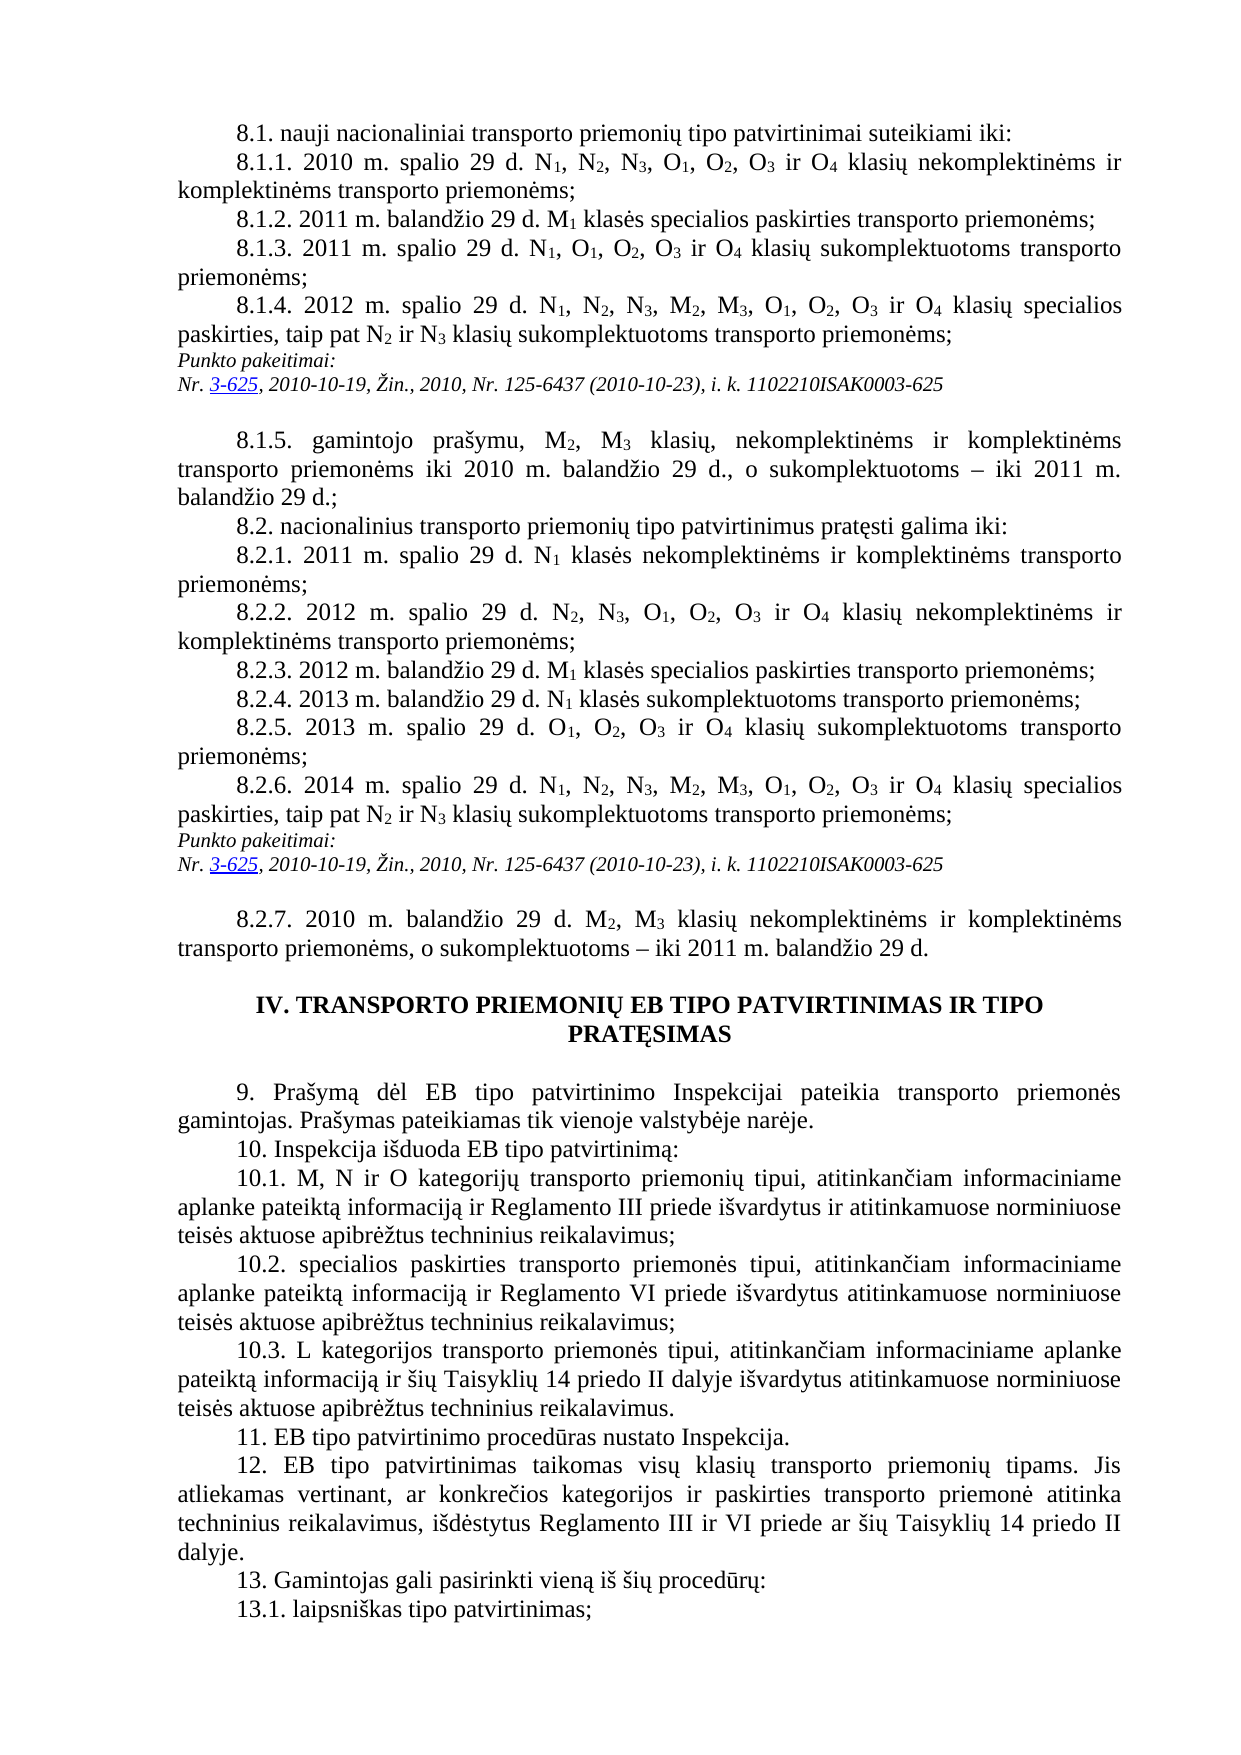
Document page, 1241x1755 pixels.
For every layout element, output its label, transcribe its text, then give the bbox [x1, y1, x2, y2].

text 10.2. specialios paskirties transporto priemonės tipui, atitinkančiam informaciniame aplanke pateiktą informaciją ir Reglamento VI priede išvardytus atitinkamuose norminiuose teisės aktuose apibrėžtus techninius reikalavimus; [177, 1249, 1122, 1336]
text 13. Gamintojas gali pasirinkti vieną iš šių procedūrų: [177, 1566, 1122, 1594]
text 8.2. nacionalinius transporto priemonių tipo patvirtinimus pratęsti galima iki: [177, 511, 1122, 540]
text 8.2.2. 2012 m. spalio 29 d. N2, N3, O1, O2, O3 ir O4 klasių nekomplektinėms ir komplektinėms transporto priemonėms; [177, 597, 1122, 655]
text 13.1. laipsniškas tipo patvirtinimas; [177, 1594, 1122, 1623]
text Nr. 3-625, 2010-10-19, Žin., 2010, Nr. 125-6437 (2010-10-23), i. k. 1102210ISAK0003-625 [177, 372, 1122, 396]
text 10. Inspekcija išduoda EB tipo patvirtinimą: [177, 1134, 1122, 1163]
text 8.1.3. 2011 m. spalio 29 d. N1, O1, O2, O3 ir O4 klasių sukomplektuotoms transporto priemonėms; [177, 233, 1122, 291]
text 9. Prašymą dėl EB tipo patvirtinimo Inspekcijai pateikia transporto priemonės gamintojas. Prašymas pateikiamas tik vienoje valstybėje narėje. [177, 1077, 1122, 1134]
text 8.2.5. 2013 m. spalio 29 d. O1, O2, O3 ir O4 klasių sukomplektuotoms transporto priemonėms; [177, 712, 1122, 770]
text 8.1.4. 2012 m. spalio 29 d. N1, N2, N3, M2, M3, O1, O2, O3 ir O4 klasių specialios paskirties, taip pat N2 ir N3 klasių sukomplektuotoms transporto priemonėms; [177, 291, 1122, 348]
text 10.3. L kategorijos transporto priemonės tipui, atitinkančiam informaciniame aplanke pateiktą informaciją ir šių Taisyklių 14 priedo II dalyje išvardytus atitinkamuose norminiuose teisės aktuose apibrėžtus techninius reikalavimus. [177, 1336, 1122, 1422]
text 8.2.6. 2014 m. spalio 29 d. N1, N2, N3, M2, M3, O1, O2, O3 ir O4 klasių specialios paskirties, taip pat N2 ir N3 klasių sukomplektuotoms transporto priemonėms; [177, 770, 1122, 827]
text 8.1. nauji nacionaliniai transporto priemonių tipo patvirtinimai suteikiami iki: [177, 118, 1122, 147]
text 8.1.5. gamintojo prašymu, M2, M3 klasių, nekomplektinėms ir komplektinėms transporto priemonėms iki 2010 m. balandžio 29 d., o sukomplektuotoms – iki 2011 m. balandžio 29 d.; [177, 425, 1122, 511]
text 10.1. M, N ir O kategorijų transporto priemonių tipui, atitinkančiam informaciniame aplanke pateiktą informaciją ir Reglamento III priede išvardytus ir atitinkamuose norminiuose teisės aktuose apibrėžtus techninius reikalavimus; [177, 1163, 1122, 1249]
text 8.2.4. 2013 m. balandžio 29 d. N1 klasės sukomplektuotoms transporto priemonėms; [177, 684, 1122, 712]
text 12. EB tipo patvirtinimas taikomas visų klasių transporto priemonių tipams. Jis atliekamas vertinant, ar konkrečios kategorijos ir paskirties transporto priemonė atitinka techninius reikalavimus, išdėstytus Reglamento III ir VI priede ar šių Taisyklių 14 priedo II dalyje. [177, 1451, 1122, 1566]
text 8.1.1. 2010 m. spalio 29 d. N1, N2, N3, O1, O2, O3 ir O4 klasių nekomplektinėms ir komplektinėms transporto priemonėms; [177, 147, 1122, 204]
text IV. TRANSPORTO PRIEMONIŲ EB TIPO PATVIRTINIMAS IR TIPO PRATĘSIMAS [177, 991, 1122, 1048]
text 8.1.2. 2011 m. balandžio 29 d. M1 klasės specialios paskirties transporto priemonėms; [177, 204, 1122, 233]
text 11. EB tipo patvirtinimo procedūras nustato Inspekcija. [177, 1422, 1122, 1451]
text Punkto pakeitimai: [177, 348, 1122, 372]
text 8.2.7. 2010 m. balandžio 29 d. M2, M3 klasių nekomplektinėms ir komplektinėms transporto priemonėms, o sukomplektuotoms – iki 2011 m. balandžio 29 d. [177, 904, 1122, 962]
text 8.2.3. 2012 m. balandžio 29 d. M1 klasės specialios paskirties transporto priemonėms; [177, 655, 1122, 684]
text Nr. 3-625, 2010-10-19, Žin., 2010, Nr. 125-6437 (2010-10-23), i. k. 1102210ISAK0003-625 [177, 852, 1122, 876]
text 8.2.1. 2011 m. spalio 29 d. N1 klasės nekomplektinėms ir komplektinėms transporto priemonėms; [177, 540, 1122, 597]
text Punkto pakeitimai: [177, 827, 1122, 852]
